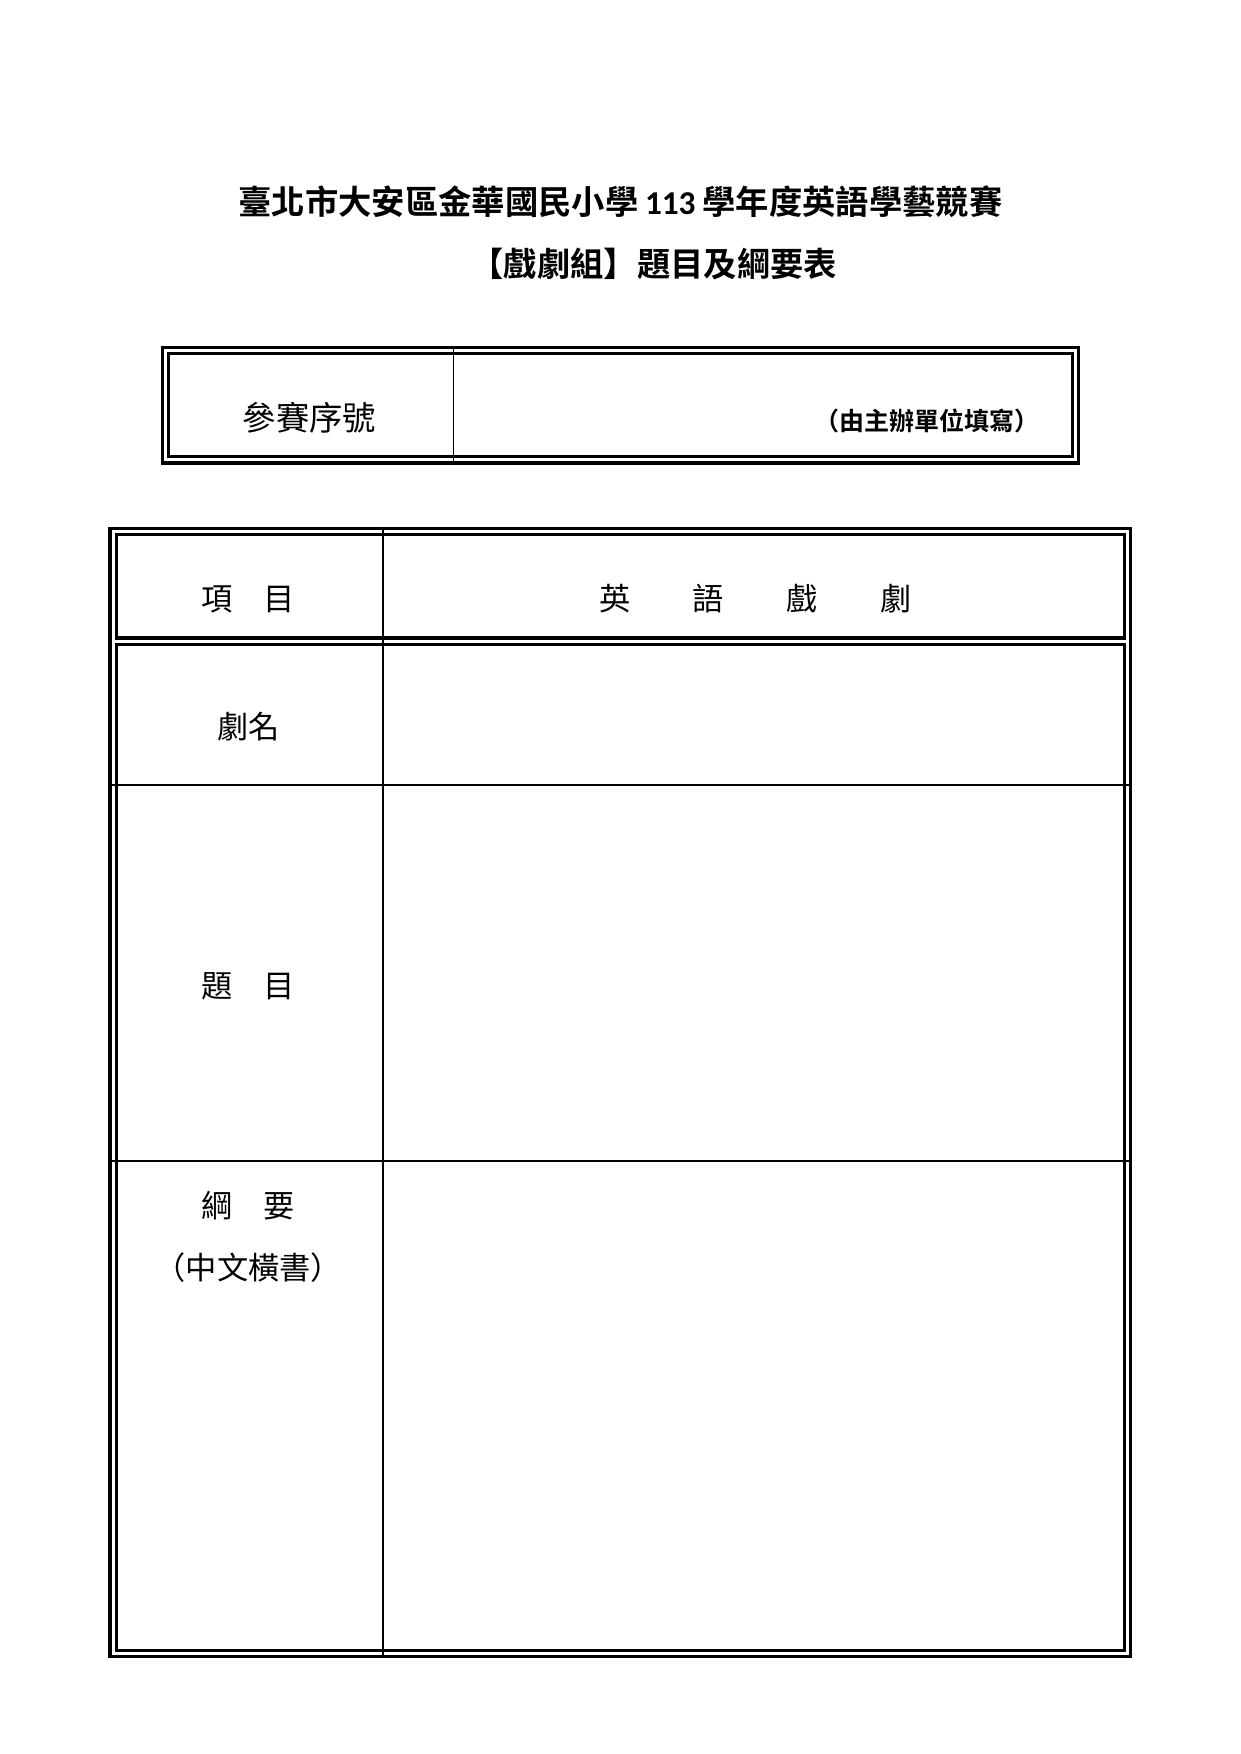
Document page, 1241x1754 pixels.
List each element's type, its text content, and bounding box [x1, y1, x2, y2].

table_cell 題 目 [118, 786, 382, 1160]
table_header 項 目 [113, 530, 382, 636]
table_cell 劇名 [113, 636, 382, 784]
table_cell [384, 636, 1127, 784]
text 臺北市大安區金華國民小學113學年度英語學藝競賽 [75, 158, 1165, 221]
table_header （由主辦單位填寫） [454, 349, 1075, 455]
table_cell [384, 646, 1123, 784]
table_cell [384, 1162, 1123, 1649]
text 【戲劇組】題目及綱要表 [75, 221, 1165, 283]
table_header 英 語 戲 劇 [384, 530, 1127, 636]
table_cell [384, 786, 1123, 1160]
table_cell 綱 要 （中文橫書） [118, 1162, 382, 1649]
table_header 參賽序號 [165, 349, 453, 455]
